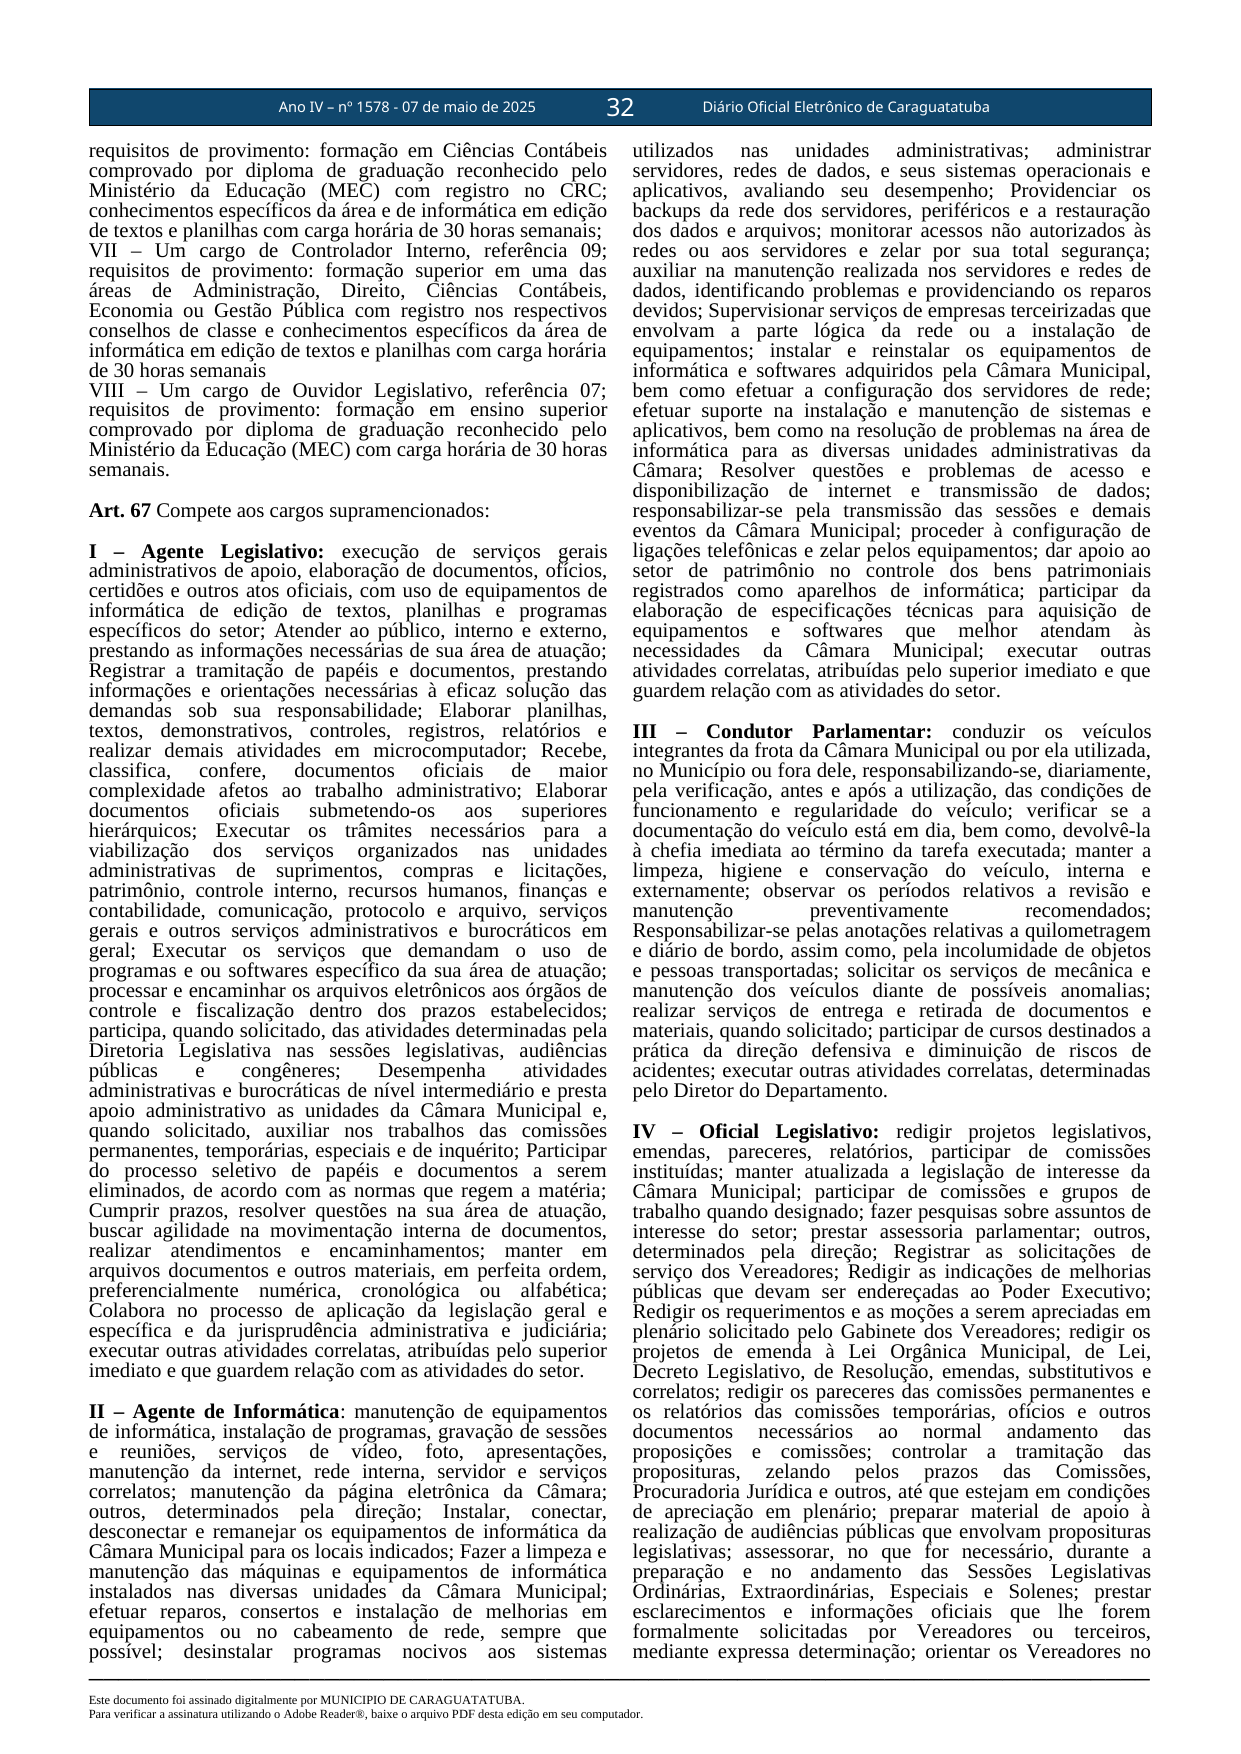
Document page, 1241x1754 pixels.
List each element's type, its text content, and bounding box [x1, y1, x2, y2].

text IV – Oficial Legislativo: redigir projetos legislativos, emendas, pareceres, relatórios, participar de comissões instituídas; manter atualizada a legislação de interesse da Câmara Municipal; participar de comissões e grupos de trabalho quando designado; fazer pesquisas sobre assuntos de interesse do setor; prestar assessoria parlamentar; outros, determinados pela direção; Registrar as solicitações de serviço dos Vereadores; Redigir as indicações de melhorias públicas que devam ser endereçadas ao Poder Executivo; Redigir os requerimentos e as moções a serem apreciadas em plenário solicitado pelo Gabinete dos Vereadores; redigir os projetos de emenda à Lei Orgânica Municipal, de Lei, Decreto Legislativo, de Resolução, emendas, substitutivos e correlatos; redigir os pareceres das comissões permanentes e os relatórios das comissões temporárias, ofícios e outros documentos necessários ao normal andamento das proposições e comissões; controlar a tramitação das proposituras, zelando pelos prazos das Comissões, Procuradoria Jurídica e outros, até que estejam em condições de apreciação em plenário; preparar material de apoio à realização de audiências públicas que envolvam proposituras legislativas; assessorar, no que for necessário, durante a preparação e no andamento das Sessões Legislativas Ordinárias, Extraordinárias, Especiais e Solenes; prestar esclarecimentos e informações oficiais que lhe forem formalmente solicitadas por Vereadores ou terceiros, mediante expressa determinação; orientar os Vereadores no [632, 1123, 1152, 1663]
text utilizados nas unidades administrativas; administrar servidores, redes de dados, e seus sistemas operacionais e aplicativos, avaliando seu desempenho; Providenciar os backups da rede dos servidores, periféricos e a restauração dos dados e arquivos; monitorar acessos não autorizados às redes ou aos servidores e zelar por sua total segurança; auxiliar na manutenção realizada nos servidores e redes de dados, identificando problemas e providenciando os reparos devidos; Supervisionar serviços de empresas terceirizadas que envolvam a parte lógica da rede ou a instalação de equipamentos; instalar e reinstalar os equipamentos de informática e softwares adquiridos pela Câmara Municipal, bem como efetuar a configuração dos servidores de rede; efetuar suporte na instalação e manutenção de sistemas e aplicativos, bem como na resolução de problemas na área de informática para as diversas unidades administrativas da Câmara; Resolver questões e problemas de acesso e disponibilização de internet e transmissão de dados; responsabilizar-se pela transmissão das sessões e demais eventos da Câmara Municipal; proceder à configuração de ligações telefônicas e zelar pelos equipamentos; dar apoio ao setor de patrimônio no controle dos bens patrimoniais registrados como aparelhos de informática; participar da elaboração de especificações técnicas para aquisição de equipamentos e softwares que melhor atendam às necessidades da Câmara Municipal; executar outras atividades correlatas, atribuídas pelo superior imediato e que guardem relação com as atividades do setor. [632, 142, 1152, 702]
text Art. 67 Compete aos cargos supramencionados: [88, 502, 608, 522]
text I – Agente Legislativo: execução de serviços gerais administrativos de apoio, elaboração de documentos, ofícios, certidões e outros atos oficiais, com uso de equipamentos de informática de edição de textos, planilhas e programas específicos do setor; Atender ao público, interno e externo, prestando as informações necessárias de sua área de atuação; Registrar a tramitação de papéis e documentos, prestando informações e orientações necessárias à eficaz solução das demandas sob sua responsabilidade; Elaborar planilhas, textos, demonstrativos, controles, registros, relatórios e realizar demais atividades em microcomputador; Recebe, classifica, confere, documentos oficiais de maior complexidade afetos ao trabalho administrativo; Elaborar documentos oficiais submetendo-os aos superiores hierárquicos; Executar os trâmites necessários para a viabilização dos serviços organizados nas unidades administrativas de suprimentos, compras e licitações, patrimônio, controle interno, recursos humanos, finanças e contabilidade, comunicação, protocolo e arquivo, serviços gerais e outros serviços administrativos e burocráticos em geral; Executar os serviços que demandam o uso de programas e ou softwares específico da sua área de atuação; processar e encaminhar os arquivos eletrônicos aos órgãos de controle e fiscalização dentro dos prazos estabelecidos; participa, quando solicitado, das atividades determinadas pela Diretoria Legislativa nas sessões legislativas, audiências públicas e congêneres; Desempenha atividades administrativas e burocráticas de nível intermediário e presta apoio administrativo as unidades da Câmara Municipal e, quando solicitado, auxiliar nos trabalhos das comissões permanentes, temporárias, especiais e de inquérito; Participar do processo seletivo de papéis e documentos a serem eliminados, de acordo com as normas que regem a matéria; Cumprir prazos, resolver questões na sua área de atuação, buscar agilidade na movimentação interna de documentos, realizar atendimentos e encaminhamentos; manter em arquivos documentos e outros materiais, em perfeita ordem, preferencialmente numérica, cronológica ou alfabética; Colabora no processo de aplicação da legislação geral e específica e da jurisprudência administrativa e judiciária; executar outras atividades correlatas, atribuídas pelo superior imediato e que guardem relação com as atividades do setor. [88, 543, 608, 1382]
text VIII – Um cargo de Ouvidor Legislativo, referência 07; requisitos de provimento: formação em ensino superior comprovado por diploma de graduação reconhecido pelo Ministério da Educação (MEC) com carga horária de 30 horas semanais. [88, 382, 608, 481]
text requisitos de provimento: formação em Ciências Contábeis comprovado por diploma de graduação reconhecido pelo Ministério da Educação (MEC) com registro no CRC; conhecimentos específicos da área e de informática em edição de textos e planilhas com carga horária de 30 horas semanais; [88, 142, 608, 242]
text II – Agente de Informática: manutenção de equipamentos de informática, instalação de programas, gravação de sessões e reuniões, serviços de vídeo, foto, apresentações, manutenção da internet, rede interna, servidor e serviços correlatos; manutenção da página eletrônica da Câmara; outros, determinados pela direção; Instalar, conectar, desconectar e remanejar os equipamentos de informática da Câmara Municipal para os locais indicados; Fazer a limpeza e manutenção das máquinas e equipamentos de informática instalados nas diversas unidades da Câmara Municipal; efetuar reparos, consertos e instalação de melhorias em equipamentos ou no cabeamento de rede, sempre que possível; desinstalar programas nocivos aos sistemas [88, 1403, 608, 1663]
text VII – Um cargo de Controlador Interno, referência 09; requisitos de provimento: formação superior em uma das áreas de Administração, Direito, Ciências Contábeis, Economia ou Gestão Pública com registro nos respectivos conselhos de classe e conhecimentos específicos da área de informática em edição de textos e planilhas com carga horária de 30 horas semanais [88, 242, 608, 382]
text III – Condutor Parlamentar: conduzir os veículos integrantes da frota da Câmara Municipal ou por ela utilizada, no Município ou fora dele, responsabilizando-se, diariamente, pela verificação, antes e após a utilização, das condições de funcionamento e regularidade do veículo; verificar se a documentação do veículo está em dia, bem como, devolvê-la à chefia imediata ao término da tarefa executada; manter a limpeza, higiene e conservação do veículo, interna e externamente; observar os períodos relativos a revisão e manutenção preventivamente recomendados; Responsabilizar-se pelas anotações relativas a quilometragem e diário de bordo, assim como, pela incolumidade de objetos e pessoas transportadas; solicitar os serviços de mecânica e manutenção dos veículos diante de possíveis anomalias; realizar serviços de entrega e retirada de documentos e materiais, quando solicitado; participar de cursos destinados a prática da direção defensiva e diminuição de riscos de acidentes; executar outras atividades correlatas, determinadas pelo Diretor do Departamento. [632, 722, 1152, 1102]
